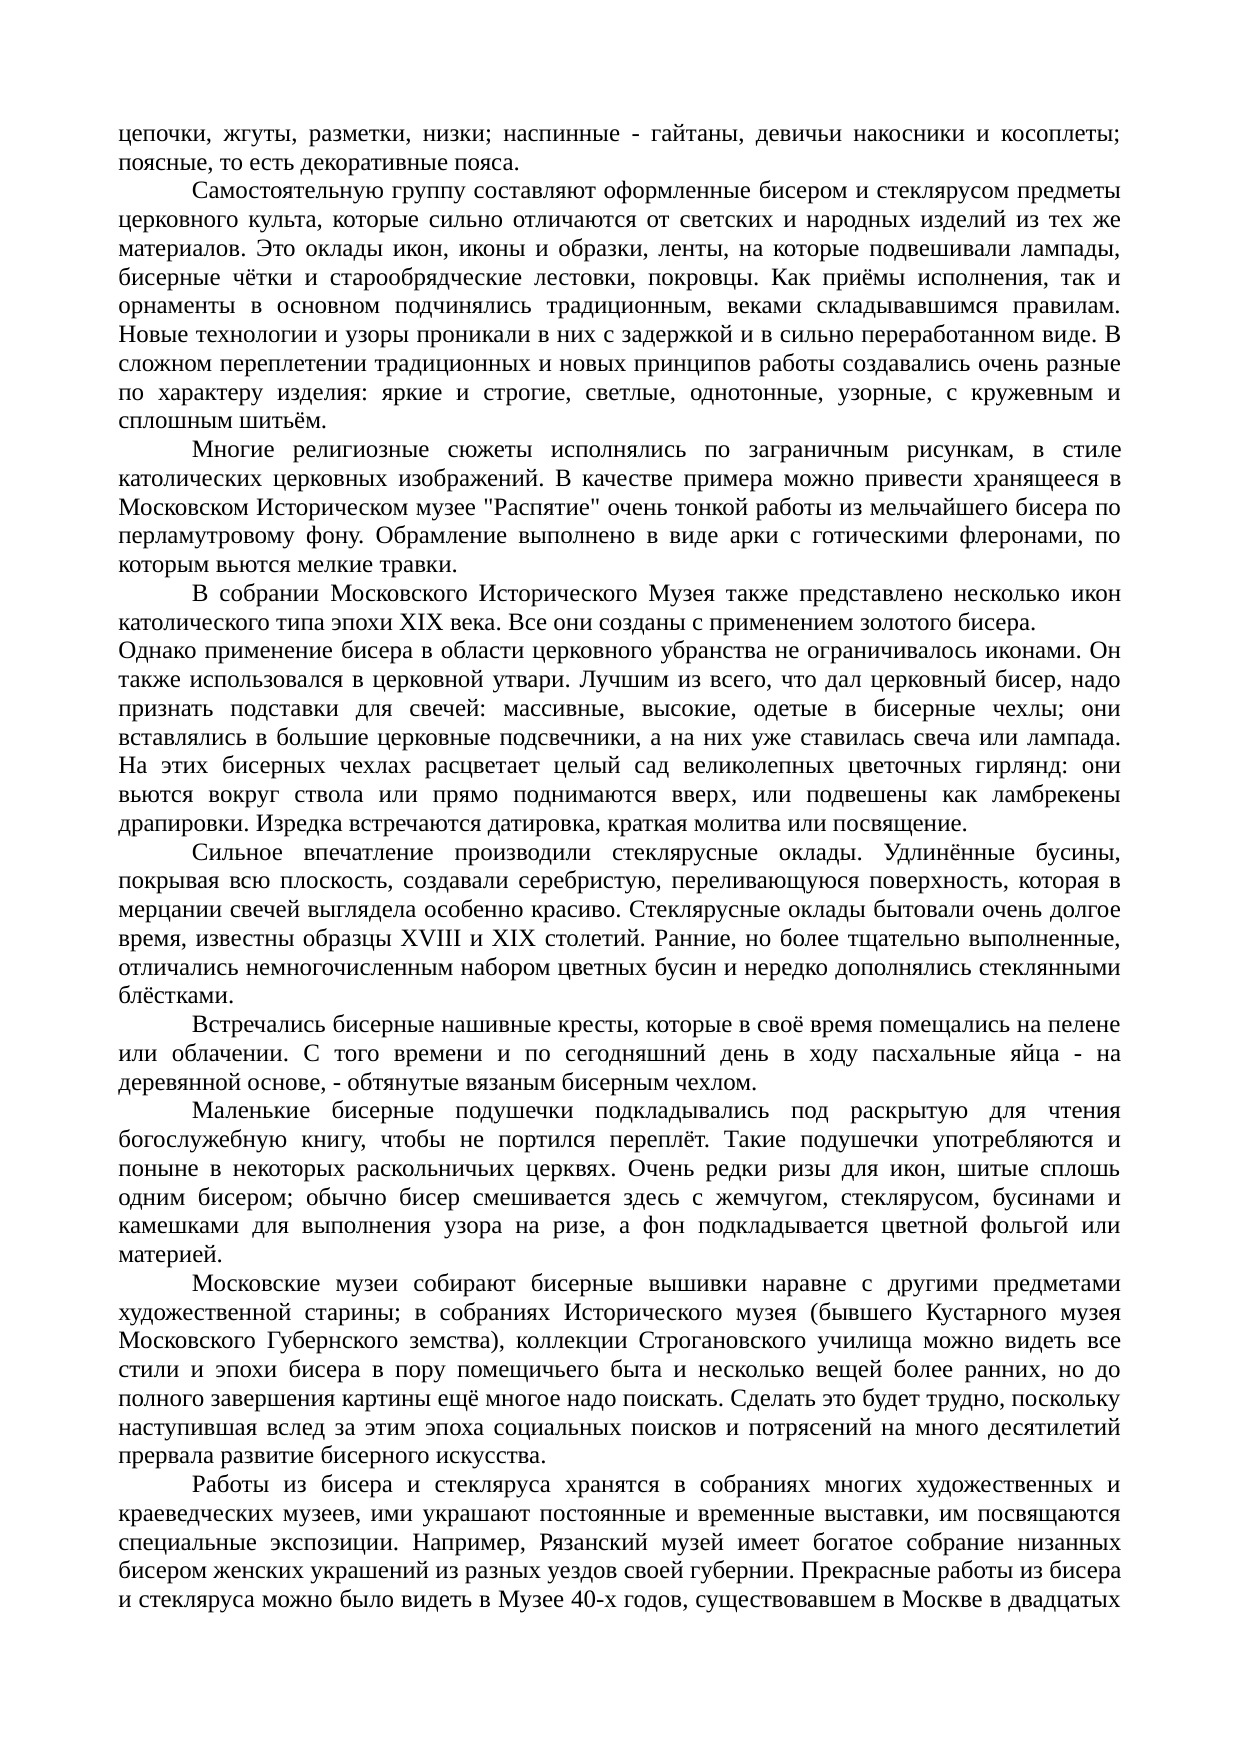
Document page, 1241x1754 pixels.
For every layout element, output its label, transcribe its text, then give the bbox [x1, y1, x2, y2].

text В собрании Московского Исторического Музея также представлено несколько икон католического типа эпохи XIX века. Все они созданы с применением золотого бисера. [118, 578, 1122, 636]
text Самостоятельную группу составляют оформленные бисером и стеклярусом предметы церковного культа, которые сильно отличаются от светских и народных изделий из тех же материалов. Это оклады икон, иконы и образки, ленты, на которые подвешивали лампады, бисерные чётки и старообрядческие лестовки, покровцы. Как приёмы исполнения, так и орнаменты в основном подчинялись традиционным, веками складывавшимся правилам. Новые технологии и узоры проникали в них с задержкой и в сильно переработанном виде. В сложном переплетении традиционных и новых принципов работы создавались очень разные по характеру изделия: яркие и строгие, светлые, однотонные, узорные, с кружевным и сплошным шитьём. [118, 176, 1122, 434]
text - цепочки, жгуты, разметки, низки; наспинные - гайтаны, девичьи накосники и косоплеты; поясные, то есть декоративные пояса. [118, 118, 1122, 176]
text Встречались бисерные нашивные кресты, которые в своё время помещались на пелене или облачении. С того времени и по сегодняшний день в ходу пасхальные яйца - на деревянной основе, - обтянутые вязаным бисерным чехлом. [118, 1009, 1122, 1096]
text Многие религиозные сюжеты исполнялись по заграничным рисункам, в стиле католических церковных изображений. В качестве примера можно привести хранящееся в Московском Историческом музее "Распятие" очень тонкой работы из мельчайшего бисера по перламутровому фону. Обрамление выполнено в виде арки с готическими флеронами, по которым вьются мелкие травки. [118, 434, 1122, 578]
text Сильное впечатление производили стеклярусные оклады. Удлинённые бусины, покрывая всю плоскость, создавали серебристую, переливающуюся поверхность, которая в мерцании свечей выглядела особенно красиво. Стеклярусные оклады бытовали очень долгое время, известны образцы XVIII и XIX столетий. Ранние, но более тщательно выполненные, отличались немногочисленным набором цветных бусин и нередко дополнялись стеклянными блёстками. [118, 837, 1122, 1009]
text Однако применение бисера в области церковного убранства не ограничивалось иконами. Он также использовался в церковной утвари. Лучшим из всего, что дал церковный бисер, надо признать подставки для свечей: массивные, высокие, одетые в бисерные чехлы; они вставлялись в большие церковные подсвечники, а на них уже ставилась свеча или лампада. На этих бисерных чехлах расцветает целый сад великолепных цветочных гирлянд: они вьются вокруг ствола или прямо поднимаются вверх, или подвешены как ламбрекены драпировки. Изредка встречаются датировка, краткая молитва или посвящение. [118, 636, 1122, 837]
text Работы из бисера и стекляруса хранятся в собраниях многих художественных и краеведческих музеев, ими украшают постоянные и временные выставки, им посвящаются специальные экспозиции. Например, Рязанский музей имеет богатое собрание низанных бисером женских украшений из разных уездов своей губернии. Прекрасные работы из бисера и стекляруса можно было видеть в Музее 40-х годов, существовавшем в Москве в двадцатых [118, 1469, 1122, 1613]
text Московские музеи собирают бисерные вышивки наравне с другими предметами художественной старины; в собраниях Исторического музея (бывшего Кустарного музея Московского Губернского земства), коллекции Строгановского училища можно видеть все стили и эпохи бисера в пору помещичьего быта и несколько вещей более ранних, но до полного завершения картины ещё многое надо поискать. Сделать это будет трудно, поскольку наступившая вслед за этим эпоха социальных поисков и потрясений на много десятилетий прервала развитие бисерного искусства. [118, 1268, 1122, 1469]
text Маленькие бисерные подушечки подкладывались под раскрытую для чтения богослужебную книгу, чтобы не портился переплёт. Такие подушечки употребляются и поныне в некоторых раскольничьих церквях. Очень редки ризы для икон, шитые сплошь одним бисером; обычно бисер смешивается здесь с жемчугом, стеклярусом, бусинами и камешками для выполнения узора на ризе, а фон подкладывается цветной фольгой или материей. [118, 1096, 1122, 1268]
